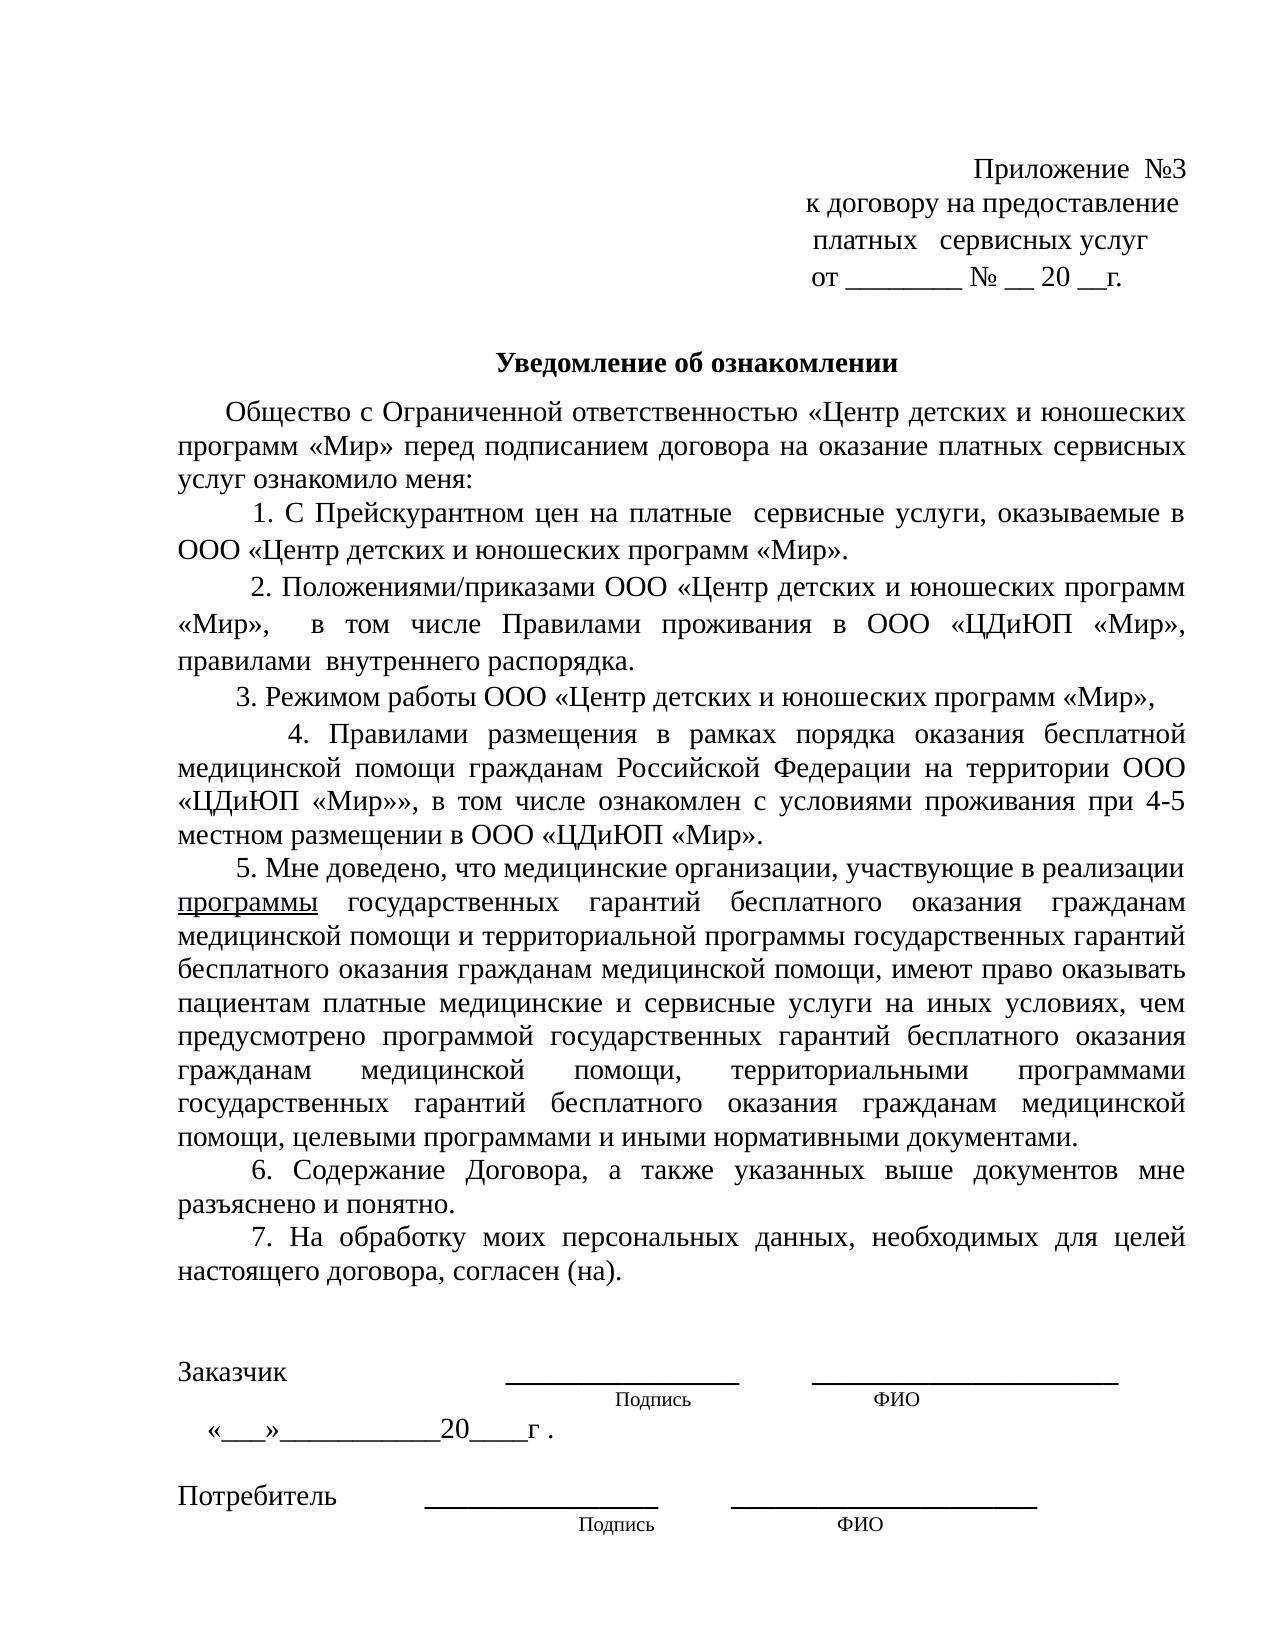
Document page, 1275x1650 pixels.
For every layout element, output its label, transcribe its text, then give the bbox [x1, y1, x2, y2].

text Заказчик ________________ _____________________ [177, 1354, 1186, 1387]
text 7. На обработку моих персональных данных, необходимых для целей настоящего договора, согласен (на). [177, 1219, 1186, 1287]
text 1. С Прейскурантном цен на платные сервисные услуги, оказываемые в ООО «Центр детских и юношеских программ «Мир». [177, 495, 1186, 566]
text 5. Мне доведено, что медицинские организации, участвующие в реализации программы государственных гарантий бесплатного оказания гражданам медицинской помощи и территориальной программы государственных гарантий бесплатного оказания гражданам медицинской помощи, имеют право оказывать пациентам платные медицинские и сервисные услуги на иных условиях, чем предусмотрено программой государственных гарантий бесплатного оказания гражданам медицинской помощи, территориальными программами государственных гарантий бесплатного оказания гражданам медицинской помощи, целевыми программами и иными нормативными документами. [177, 851, 1186, 1152]
text 2. Положениями/приказами ООО «Центр детских и юношеских программ «Мир», в том числе Правилами проживания в ООО «ЦДиЮП «Мир», правилами внутреннего распорядка. [177, 569, 1186, 676]
text Приложение №3 [222, 152, 1186, 185]
text 6. Содержание Договора, а также указанных выше документов мне разъяснено и понятно. [177, 1152, 1186, 1219]
text Уведомление об ознакомлении [177, 345, 1186, 379]
text 3. Режимом работы ООО «Центр детских и юношеских программ «Мир», [177, 679, 1186, 713]
text Общество с Ограниченной ответственностью «Центр детских и юношеских программ «Мир» перед подписанием договора на оказание платных сервисных услуг ознакомило меня: [177, 394, 1186, 495]
text Потребитель ________________ _____________________ [177, 1478, 1186, 1512]
text «___»___________20____г . [177, 1411, 1186, 1445]
text к договору на предоставление [222, 185, 1186, 219]
text Подпись ФИО [177, 1512, 1186, 1536]
text 4. Правилами размещения в рамках порядка оказания бесплатной медицинской помощи гражданам Российской Федерации на территории ООО «ЦДиЮП «Мир»», в том числе ознакомлен с условиями проживания при 4-5 местном размещении в ООО «ЦДиЮП «Мир». [177, 716, 1186, 851]
text от ________ № __ 20 __г. [222, 259, 1186, 292]
text платных сервисных услуг [222, 222, 1186, 256]
text Подпись ФИО [177, 1387, 1186, 1411]
